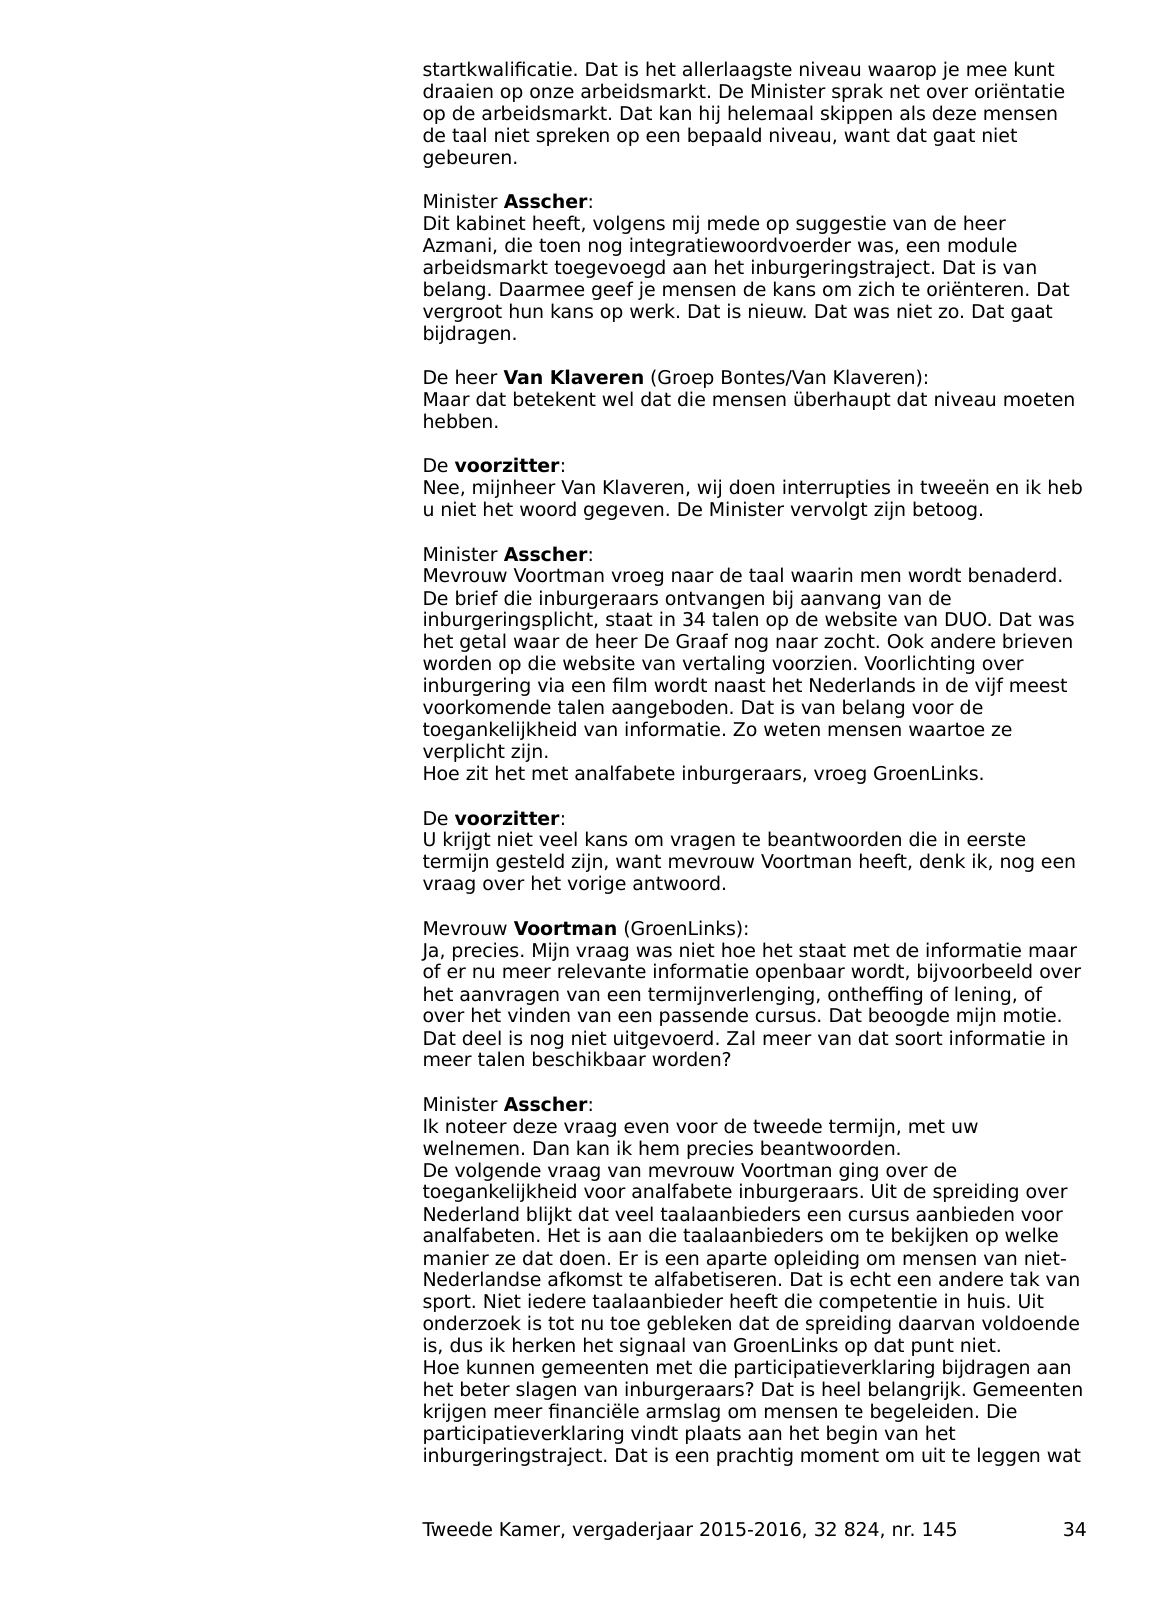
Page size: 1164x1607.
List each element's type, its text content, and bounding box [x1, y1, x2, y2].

text startkwalificatie. Dat is het allerlaagste niveau waarop je mee kunt draaien op onze arbeidsmarkt. De Minister sprak net over oriëntatie op de arbeidsmarkt. Dat kan hij helemaal skippen als deze mensen de taal niet spreken op een bepaald niveau, want dat gaat niet gebeuren. [422, 59, 1087, 169]
text De voorzitter: [422, 455, 1087, 477]
text Minister Asscher: [422, 191, 1087, 213]
text Ik noteer deze vraag even voor de tweede termijn, met uw welnemen. Dan kan ik hem precies beantwoorden. [422, 1116, 1087, 1159]
text U krijgt niet veel kans om vragen te beantwoorden die in eerste termijn gesteld zijn, want mevrouw Voortman heeft, denk ik, nog een vraag over het vorige antwoord. [422, 829, 1087, 895]
text Nee, mijnheer Van Klaveren, wij doen interrupties in tweeën en ik heb u niet het woord gegeven. De Minister vervolgt zijn betoog. [422, 477, 1087, 521]
text Minister Asscher: [422, 543, 1087, 565]
text Minister Asscher: [422, 1093, 1087, 1116]
text Mevrouw Voortman (GroenLinks): [422, 917, 1087, 939]
text Mevrouw Voortman vroeg naar de taal waarin men wordt benaderd. De brief die inburgeraars ontvangen bij aanvang van de inburgeringsplicht, staat in 34 talen op de website van DUO. Dat was het getal waar de heer De Graaf nog naar zocht. Ook andere brieven worden op die website van vertaling voorzien. Voorlichting over inburgering via een film wordt naast het Nederlands in de vijf meest voorkomende talen aangeboden. Dat is van belang voor de toegankelijkheid van informatie. Zo weten mensen waartoe ze verplicht zijn. [422, 565, 1087, 763]
text De voorzitter: [422, 807, 1087, 829]
text Hoe zit het met analfabete inburgeraars, vroeg GroenLinks. [422, 763, 1087, 785]
text De volgende vraag van mevrouw Voortman ging over de toegankelijkheid voor analfabete inburgeraars. Uit de spreiding over Nederland blijkt dat veel taalaanbieders een cursus aanbieden voor analfabeten. Het is aan die taalaanbieders om te bekijken op welke manier ze dat doen. Er is een aparte opleiding om mensen van niet-Nederlandse afkomst te alfabetiseren. Dat is echt een andere tak van sport. Niet iedere taalaanbieder heeft die competentie in huis. Uit onderzoek is tot nu toe gebleken dat de spreiding daarvan voldoende is, dus ik herken het signaal van GroenLinks op dat punt niet. [422, 1159, 1087, 1357]
text Dit kabinet heeft, volgens mij mede op suggestie van de heer Azmani, die toen nog integratiewoordvoerder was, een module arbeidsmarkt toegevoegd aan het inburgeringstraject. Dat is van belang. Daarmee geef je mensen de kans om zich te oriënteren. Dat vergroot hun kans op werk. Dat is nieuw. Dat was niet zo. Dat gaat bijdragen. [422, 213, 1087, 345]
text Hoe kunnen gemeenten met die participatieverklaring bijdragen aan het beter slagen van inburgeraars? Dat is heel belangrijk. Gemeenten krijgen meer financiële armslag om mensen te begeleiden. Die participatieverklaring vindt plaats aan het begin van het inburgeringstraject. Dat is een prachtig moment om uit te leggen wat [422, 1357, 1087, 1467]
text De heer Van Klaveren (Groep Bontes/Van Klaveren): [422, 367, 1087, 389]
text Ja, precies. Mijn vraag was niet hoe het staat met de informatie maar of er nu meer relevante informatie openbaar wordt, bijvoorbeeld over het aanvragen van een termijnverlenging, ontheffing of lening, of over het vinden van een passende cursus. Dat beoogde mijn motie. Dat deel is nog niet uitgevoerd. Zal meer van dat soort informatie in meer talen beschikbaar worden? [422, 939, 1087, 1071]
text Maar dat betekent wel dat die mensen überhaupt dat niveau moeten hebben. [422, 389, 1087, 433]
